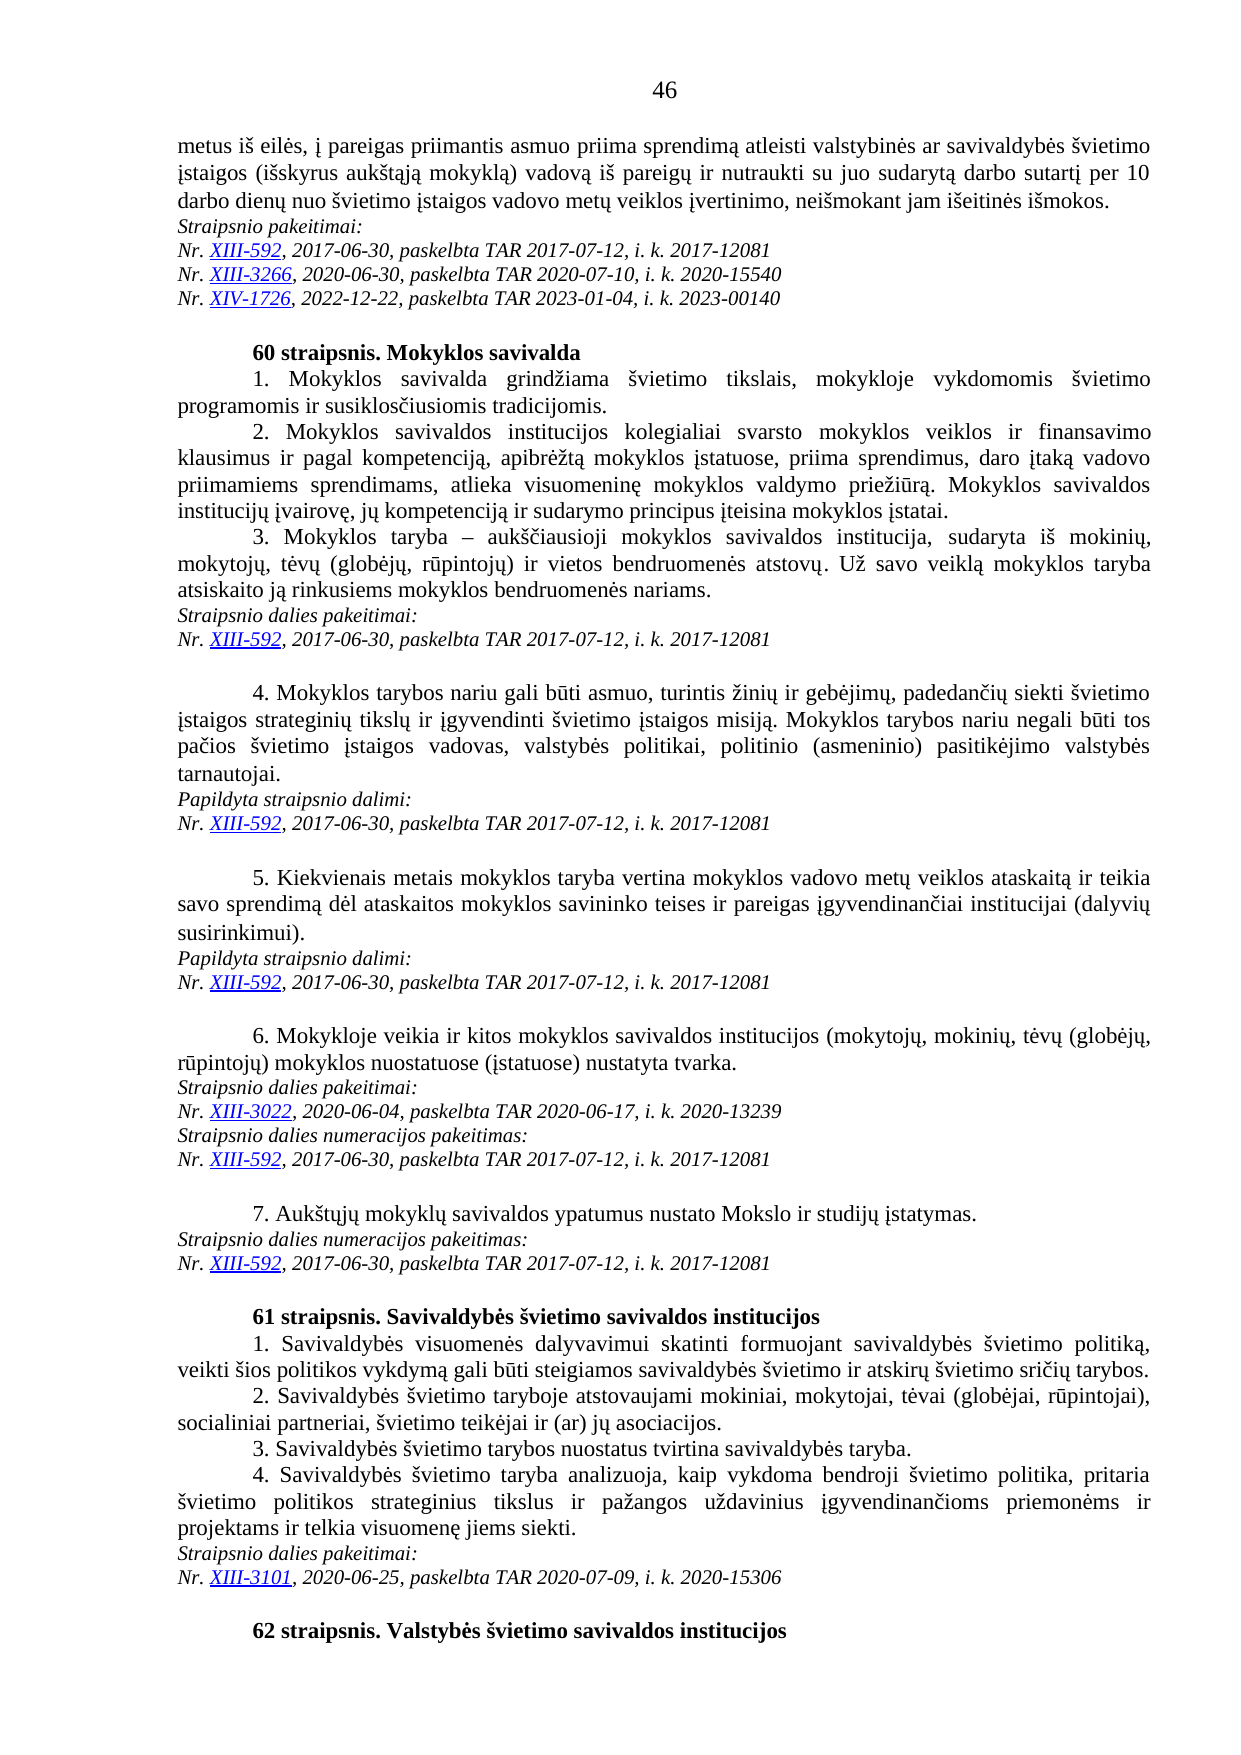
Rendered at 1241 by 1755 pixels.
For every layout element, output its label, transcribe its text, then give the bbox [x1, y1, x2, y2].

text Nr. XIII-592, 2017-06-30, paskelbta TAR 2017-07-12, i. k. 2017-12081 [177, 1251, 1152, 1274]
text Papildyta straipsnio dalimi: [177, 787, 1152, 811]
text 4. Savivaldybės švietimo taryba analizuoja, kaip vykdoma bendroji švietimo politika, pritaria švietimo politikos strateginius tikslus ir pažangos uždavinius įgyvendinančioms priemonėms ir projektams ir telkia visuomenę jiems siekti. [177, 1461, 1152, 1541]
text 3. Mokyklos taryba – aukščiausioji mokyklos savivaldos institucija, sudaryta iš mokinių, mokytojų, tėvų (globėjų, rūpintojų) ir vietos bendruomenės atstovų. Už savo veiklą mokyklos taryba atsiskaito ją rinkusiems mokyklos bendruomenės nariams. [177, 523, 1152, 602]
text 5. Kiekvienais metais mokyklos taryba vertina mokyklos vadovo metų veiklos ataskaitą ir teikia savo sprendimą dėl ataskaitos mokyklos savininko teises ir pareigas įgyvendinančiai institucijai (dalyvių susirinkimui). [177, 864, 1152, 946]
text 1. Savivaldybės visuomenės dalyvavimui skatinti formuojant savivaldybės švietimo politiką, veikti šios politikos vykdymą gali būti steigiamos savivaldybės švietimo ir atskirų švietimo sričių tarybos. [177, 1330, 1152, 1382]
text Straipsnio dalies numeracijos pakeitimas: [177, 1123, 1152, 1147]
text metus iš eilės, į pareigas priimantis asmuo priima sprendimą atleisti valstybinės ar savivaldybės švietimo įstaigos (išskyrus aukštąją mokyklą) vadovą iš pareigų ir nutraukti su juo sudarytą darbo sutartį per 10 darbo dienų nuo švietimo įstaigos vadovo metų veiklos įvertinimo, neišmokant jam išeitinės išmokos. [177, 132, 1152, 214]
text Nr. XIII-592, 2017-06-30, paskelbta TAR 2017-07-12, i. k. 2017-12081 [177, 1147, 1152, 1171]
text Straipsnio dalies pakeitimai: [177, 602, 1152, 627]
text Papildyta straipsnio dalimi: [177, 946, 1152, 969]
text Nr. XIII-592, 2017-06-30, paskelbta TAR 2017-07-12, i. k. 2017-12081 [177, 811, 1152, 835]
text Nr. XIV-1726, 2022-12-22, paskelbta TAR 2023-01-04, i. k. 2023-00140 [177, 286, 1152, 310]
text Straipsnio pakeitimai: [177, 214, 1152, 238]
text 61 straipsnis. Savivaldybės švietimo savivaldos institucijos [177, 1303, 1152, 1330]
text 62 straipsnis. Valstybės švietimo savivaldos institucijos [177, 1617, 1152, 1644]
text Straipsnio dalies pakeitimai: [177, 1541, 1152, 1564]
text 6. Mokykloje veikia ir kitos mokyklos savivaldos institucijos (mokytojų, mokinių, tėvų (globėjų, rūpintojų) mokyklos nuostatuose (įstatuose) nustatyta tvarka. [177, 1022, 1152, 1075]
text Straipsnio dalies pakeitimai: [177, 1075, 1152, 1099]
text 7. Aukštųjų mokyklų savivaldos ypatumus nustato Mokslo ir studijų įstatymas. [177, 1200, 1152, 1226]
text 4. Mokyklos tarybos nariu gali būti asmuo, turintis žinių ir gebėjimų, padedančių siekti švietimo įstaigos strateginių tikslų ir įgyvendinti švietimo įstaigos misiją. Mokyklos tarybos nariu negali būti tos pačios švietimo įstaigos vadovas, valstybės politikai, politinio (asmeninio) pasitikėjimo valstybės tarnautojai. [177, 679, 1152, 787]
text Nr. XIII-592, 2017-06-30, paskelbta TAR 2017-07-12, i. k. 2017-12081 [177, 627, 1152, 651]
text 3. Savivaldybės švietimo tarybos nuostatus tvirtina savivaldybės taryba. [177, 1435, 1152, 1461]
text Nr. XIII-592, 2017-06-30, paskelbta TAR 2017-07-12, i. k. 2017-12081 [177, 969, 1152, 994]
text Nr. XIII-3101, 2020-06-25, paskelbta TAR 2020-07-09, i. k. 2020-15306 [177, 1564, 1152, 1589]
text Nr. XIII-3022, 2020-06-04, paskelbta TAR 2020-06-17, i. k. 2020-13239 [177, 1099, 1152, 1123]
text 1. Mokyklos savivalda grindžiama švietimo tikslais, mokykloje vykdomomis švietimo programomis ir susiklosčiusiomis tradicijomis. [177, 365, 1152, 418]
text 2. Savivaldybės švietimo taryboje atstovaujami mokiniai, mokytojai, tėvai (globėjai, rūpintojai), socialiniai partneriai, švietimo teikėjai ir (ar) jų asociacijos. [177, 1382, 1152, 1435]
text Nr. XIII-592, 2017-06-30, paskelbta TAR 2017-07-12, i. k. 2017-12081 [177, 238, 1152, 262]
text Straipsnio dalies numeracijos pakeitimas: [177, 1226, 1152, 1251]
text 2. Mokyklos savivaldos institucijos kolegialiai svarsto mokyklos veiklos ir finansavimo klausimus ir pagal kompetenciją, apibrėžtą mokyklos įstatuose, priima sprendimus, daro įtaką vadovo priimamiems sprendimams, atlieka visuomeninę mokyklos valdymo priežiūrą. Mokyklos savivaldos institucijų įvairovę, jų kompetenciją ir sudarymo principus įteisina mokyklos įstatai. [177, 418, 1152, 523]
text Nr. XIII-3266, 2020-06-30, paskelbta TAR 2020-07-10, i. k. 2020-15540 [177, 262, 1152, 286]
text 60 straipsnis. Mokyklos savivalda [177, 339, 1152, 365]
